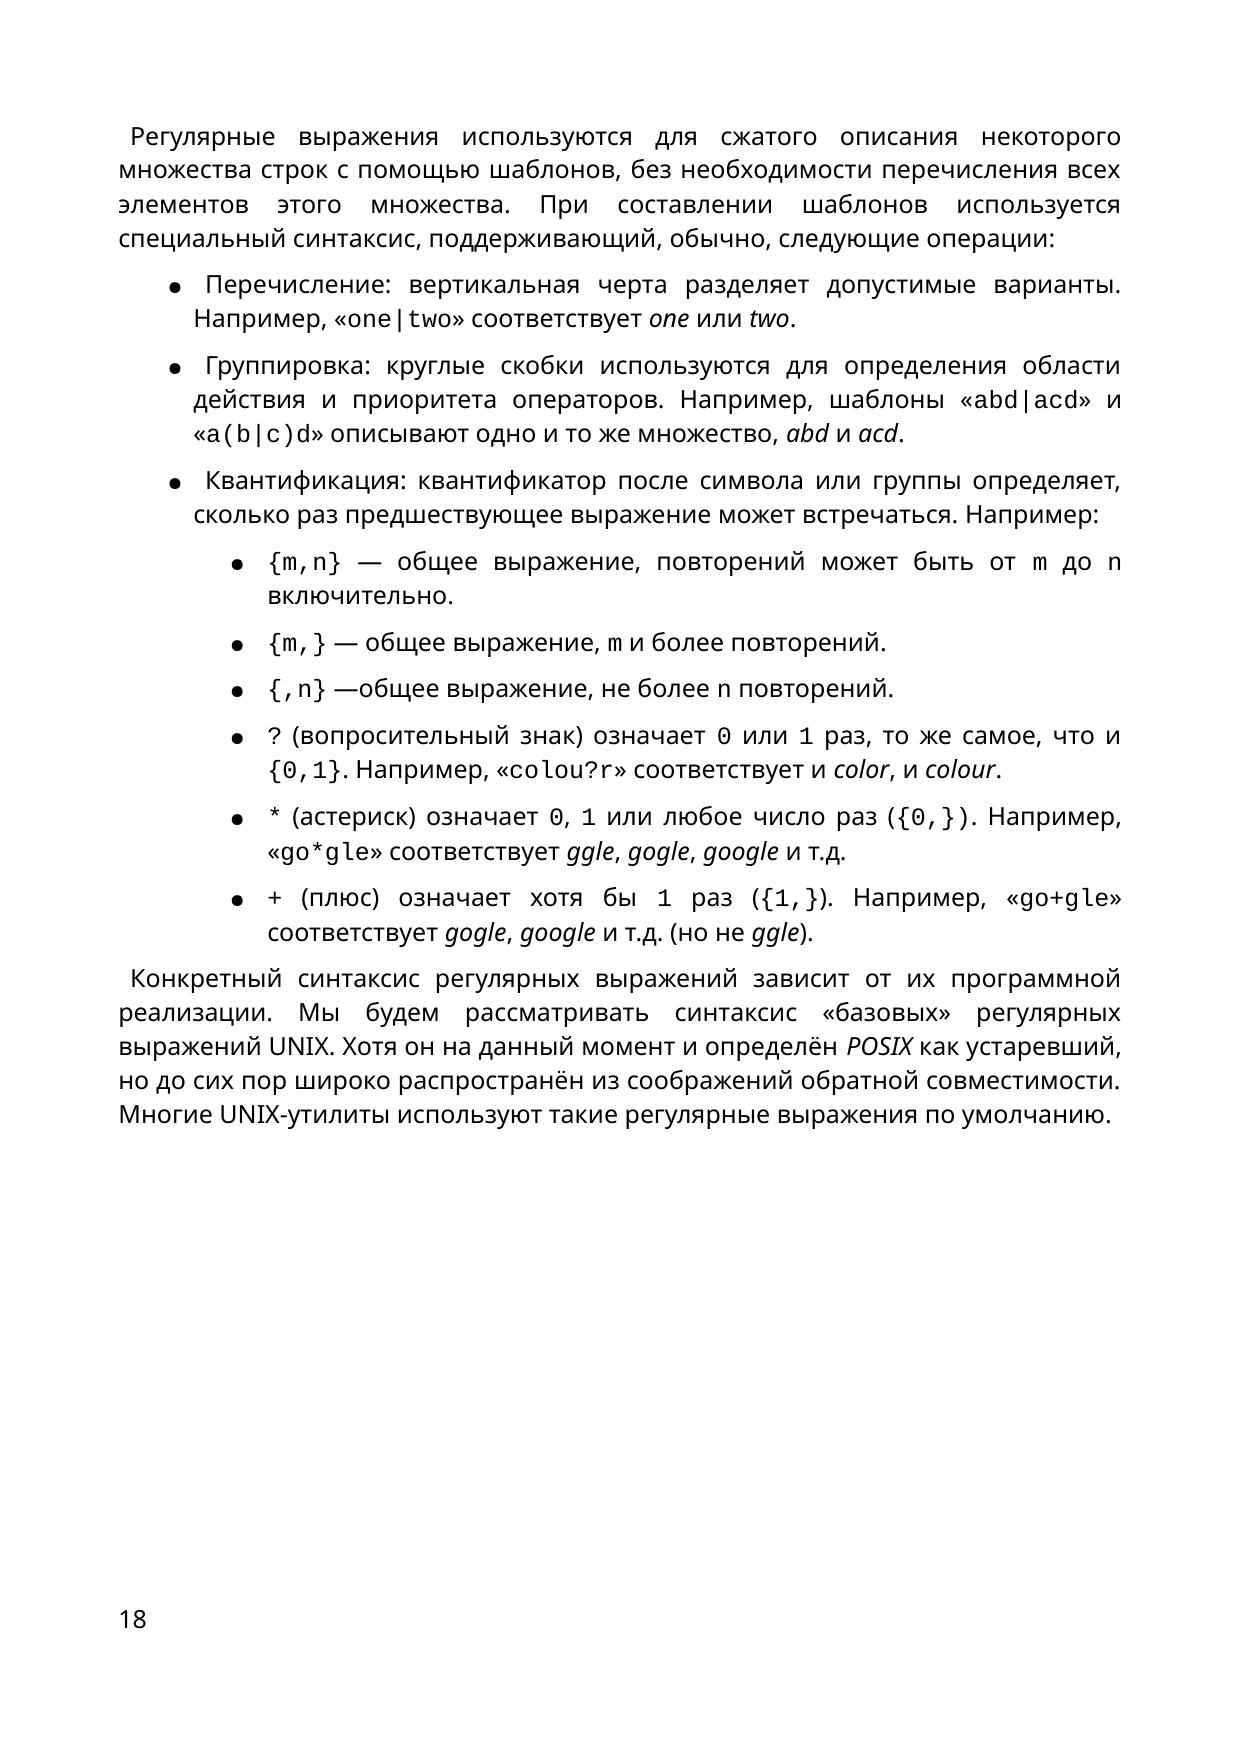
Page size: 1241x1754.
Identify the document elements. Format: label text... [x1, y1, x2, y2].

list {m,} — общее выражение, m и более повторений. [229, 624, 1122, 658]
list Перечисление: вертикальная черта разделяет допустимые варианты. Например, «one|two» соответствует one или two. [156, 267, 1122, 335]
text Конкретный синтаксис регулярных выражений зависит от их программной реализации. Мы будем рассматривать синтаксис «базовых» регулярных выражений UNIX. Хотя он на данный момент и определён POSIX как устаревший, но до сих пор широко распространён из соображений обратной совместимости. Многие UNIX-утилиты используют такие регулярные выражения по умолчанию. [118, 961, 1122, 1131]
list + (плюс) означает хотя бы 1 раз ({1,}). Например, «go+gle» соответствует gogle, google и т.д. (но не ggle). [229, 880, 1122, 948]
text Регулярные выражения используются для сжатого описания некоторого множества строк с помощью шаблонов, без необходимости перечисления всех элементов этого множества. При составлении шаблонов используется специальный синтаксис, поддерживающий, обычно, следующие операции: [118, 118, 1122, 254]
list ? (вопросительный знак) означает 0 или 1 раз, то же самое, что и {0,1}. Например, «colou?r» соответствует и color, и colour. [229, 718, 1122, 786]
list * (астериск) означает 0, 1 или любое число раз ({0,}). Например, «go*gle» соответствует ggle, gogle, google и т.д. [229, 799, 1122, 867]
list Группировка: круглые скобки используются для определения области действия и приоритета операторов. Например, шаблоны «abd|acd» и «a(b|c)d» описывают одно и то же множество, abd и acd. [156, 348, 1122, 450]
list {,n} —общее выражение, не более n повторений. [229, 671, 1122, 705]
list Квантификация: квантификатор после символа или группы определяет, сколько раз предшествующее выражение может встречаться. Например: [156, 463, 1122, 531]
list {m,n} — общее выражение, повторений может быть от m до n включительно. [229, 543, 1122, 612]
